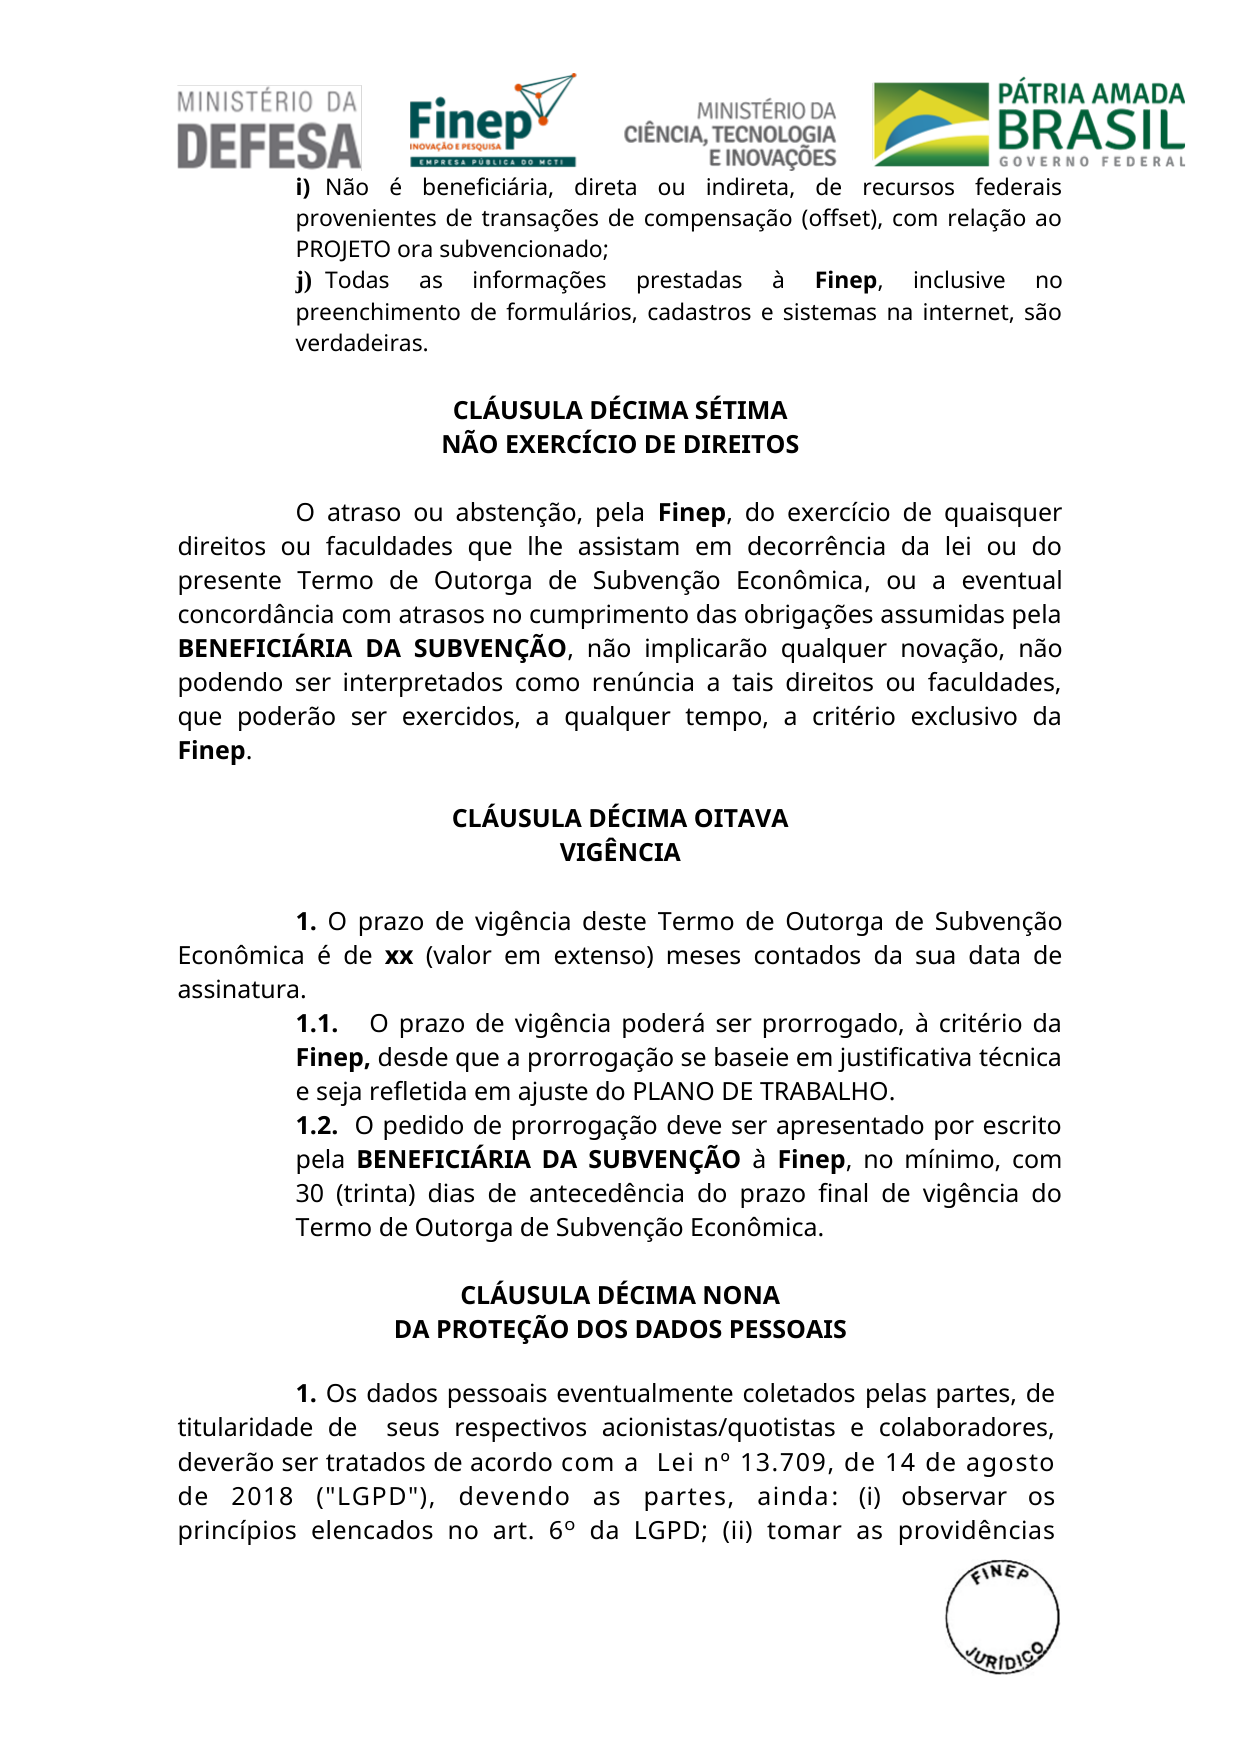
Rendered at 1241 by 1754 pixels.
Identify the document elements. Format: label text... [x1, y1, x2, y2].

text O atraso ou abstenção, pela Finep, do exercício de quaisquer direitos ou faculdades que lhe assistam em decorrência da lei ou do presente Termo de Outorga de Subvenção Econômica, ou a eventual concordância com atrasos no cumprimento das obrigações assumidas pela BENEFICIÁRIA DA SUBVENÇÃO, não implicarão qualquer novação, não podendo ser interpretados como renúncia a tais direitos ou faculdades, que poderão ser exercidos, a qualquer tempo, a critério exclusivo da Finep. [177, 494, 1063, 767]
list Não é beneficiária, direta ou indireta, de recursos federais provenientes de transações de compensação (offset), com relação ao PROJETO ora subvencionado; [295, 171, 1063, 264]
text 1. Os dados pessoais eventualmente coletados pelas partes, de titularidade de seus respectivos acionistas/quotistas e colaboradores, deverão ser tratados de acordo com a Lei nº 13.709, de 14 de agosto de 2018 ("LGPD"), devendo as partes, ainda: (i) observar os princípios elencados no art. 6o da LGPD; (ii) tomar as providências [177, 1376, 1056, 1546]
subtitle VIGÊNCIA [177, 835, 1063, 869]
text CLÁUSULA DÉCIMA NONA [177, 1278, 1063, 1312]
subtitle CLÁUSULA DÉCIMA OITAVA [177, 801, 1063, 835]
text 1. O prazo de vigência deste Termo de Outorga de Subvenção Econômica é de xx (valor em extenso) meses contados da sua data de assinatura. [177, 903, 1063, 1005]
text DA PROTEÇÃO DOS DADOS PESSOAIS [177, 1312, 1063, 1346]
subtitle CLÁUSULA DÉCIMA SÉTIMA [177, 392, 1063, 426]
subtitle NÃO EXERCÍCIO DE DIREITOS [177, 426, 1063, 460]
list O prazo de vigência poderá ser prorrogado, à critério da Finep, desde que a prorrogação se baseie em justificativa técnica e seja refletida em ajuste do PLANO DE TRABALHO. [295, 1005, 1063, 1108]
list Todas as informações prestadas à Finep, inclusive no preenchimento de formulários, cadastros e sistemas na internet, são verdadeiras. [295, 264, 1063, 358]
list O pedido de prorrogação deve ser apresentado por escrito pela BENEFICIÁRIA DA SUBVENÇÃO à Finep, no mínimo, com 30 (trinta) dias de antecedência do prazo final de vigência do Termo de Outorga de Subvenção Econômica. [295, 1108, 1063, 1244]
